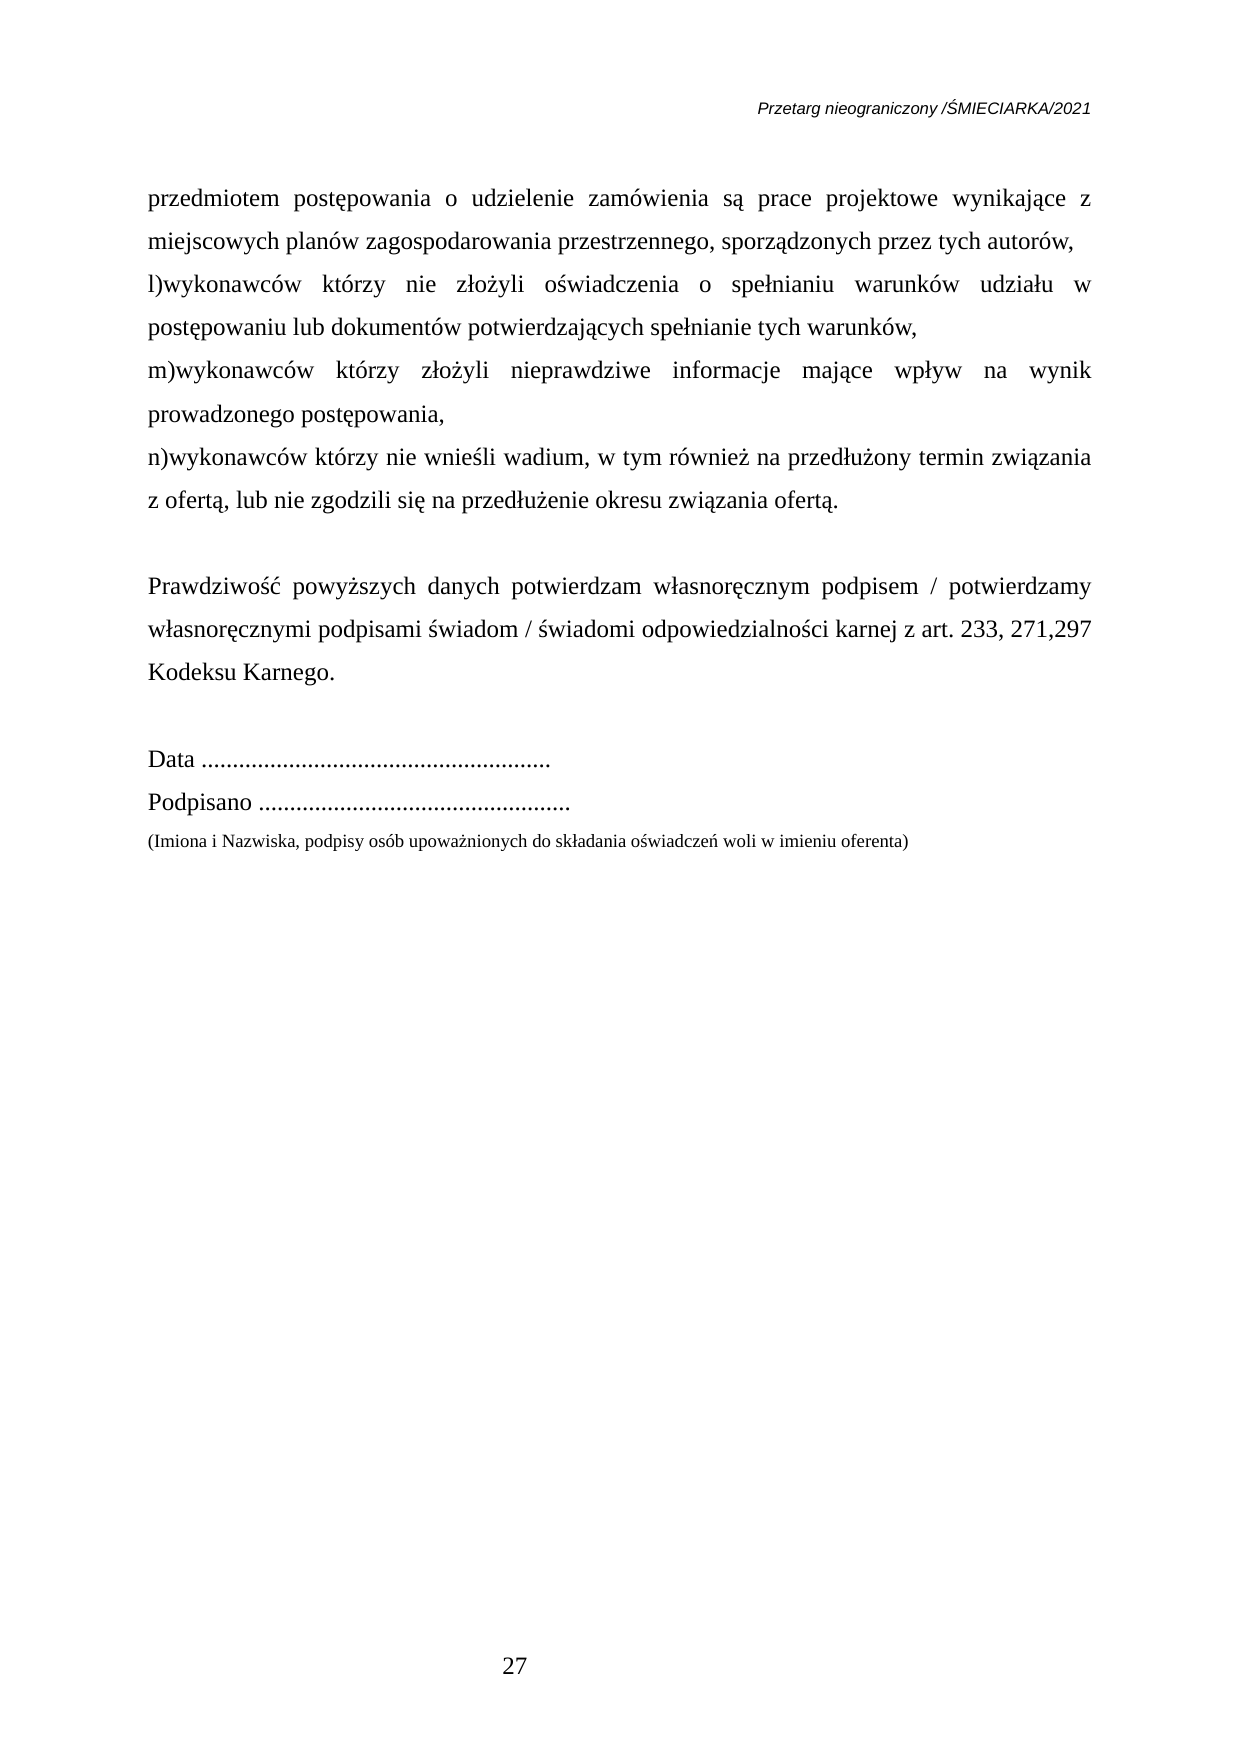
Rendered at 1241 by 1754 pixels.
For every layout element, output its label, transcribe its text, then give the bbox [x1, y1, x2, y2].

list wykonawców którzy nie złożyli oświadczenia o spełnianiu warunków udziału w postępowaniu lub dokumentów potwierdzających spełnianie tych warunków, [148, 269, 1092, 341]
text Prawdziwość powyższych danych potwierdzam własnoręcznym podpisem / potwierdzamy własnoręcznymi podpisami świadom / świadomi odpowiedzialności karnej z art. 233, 271,297 Kodeksu Karnego. [148, 571, 1092, 686]
list wykonawców którzy nie wnieśli wadium, w tym również na przedłużony termin związania z ofertą, lub nie zgodzili się na przedłużenie okresu związania ofertą. [148, 442, 1092, 514]
text Podpisano .................................................. [148, 787, 1092, 816]
list przedmiotem postępowania o udzielenie zamówienia są prace projektowe wynikające z miejscowych planów zagospodarowania przestrzennego, sporządzonych przez tych autorów, [148, 183, 1092, 255]
text (Imiona i Nazwiska, podpisy osób upoważnionych do składania oświadczeń woli w imieniu oferenta) [148, 830, 1092, 852]
list wykonawców którzy złożyli nieprawdziwe informacje mające wpływ na wynik prowadzonego postępowania, [148, 356, 1092, 427]
text Data ........................................................ [148, 744, 1092, 772]
